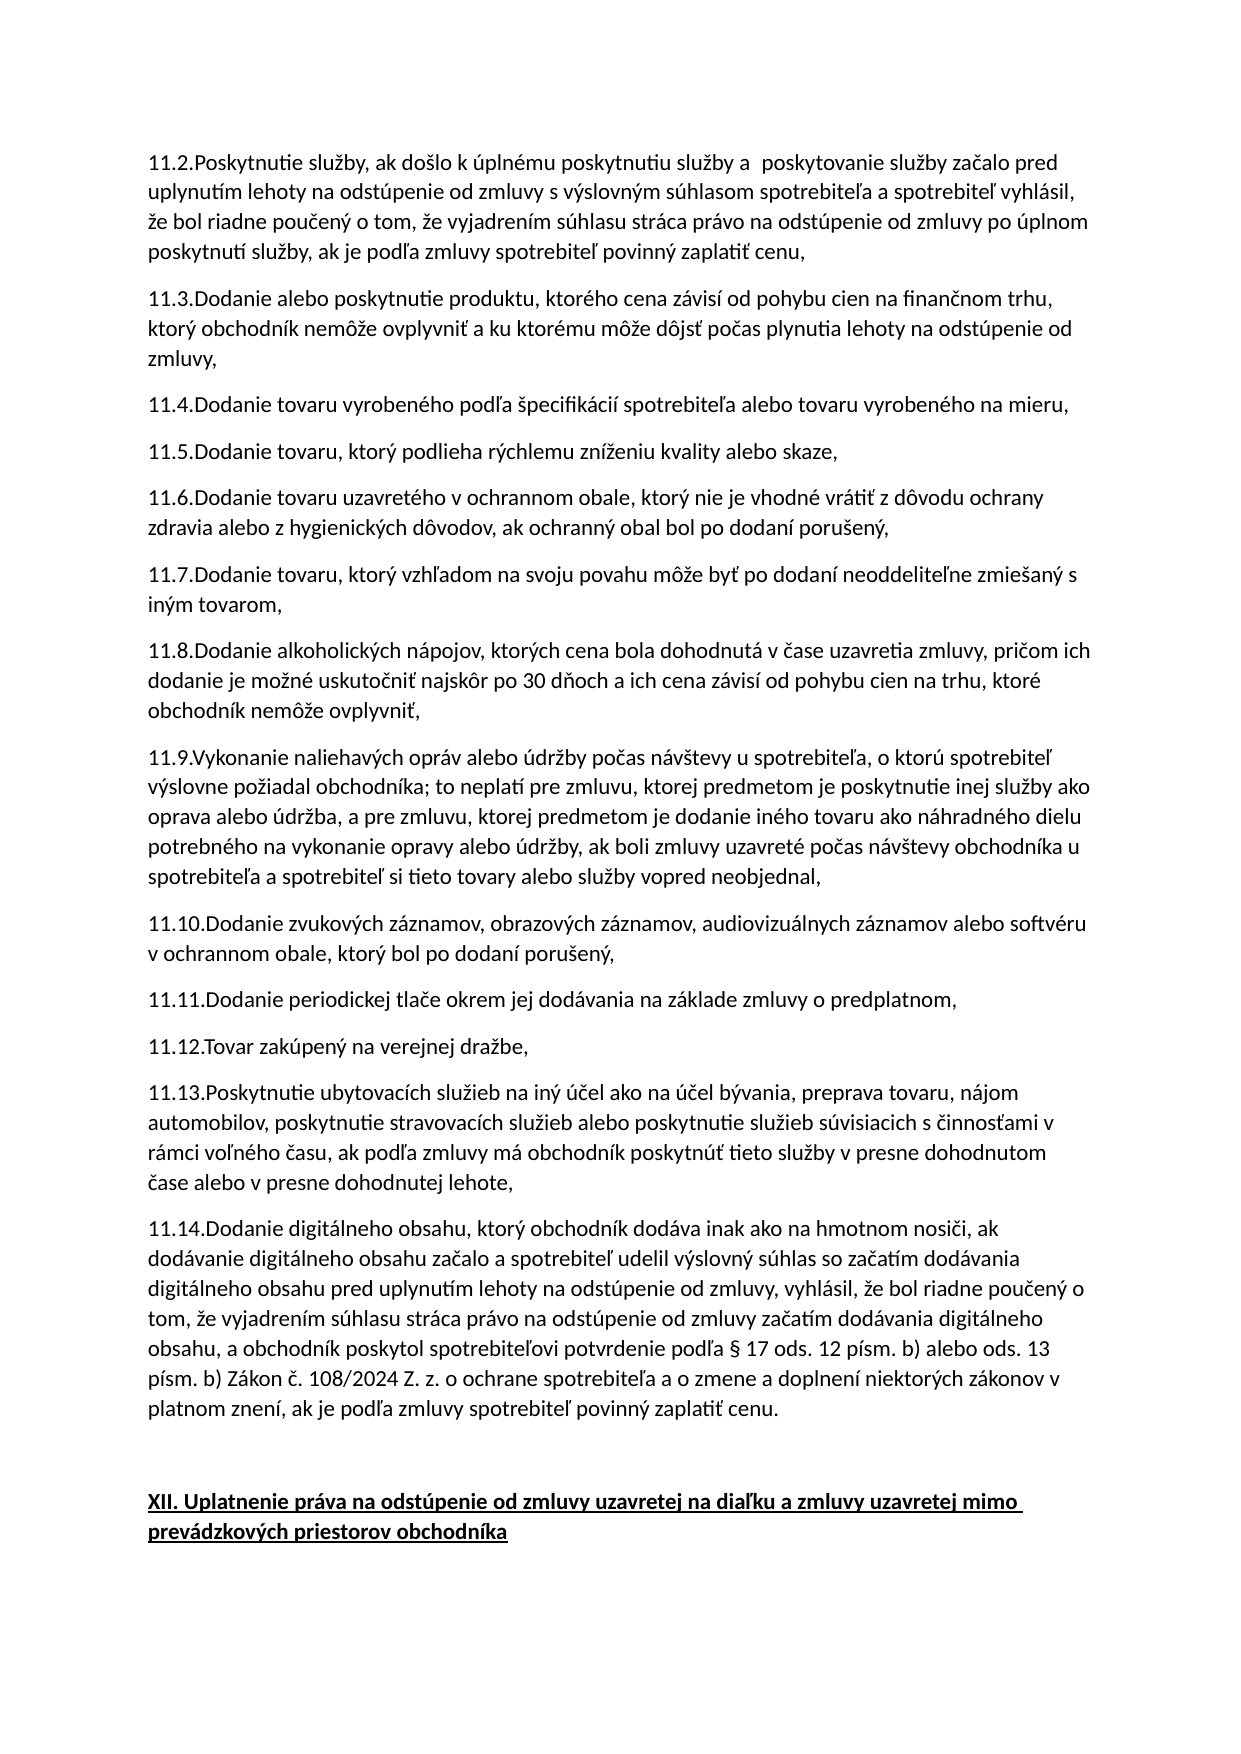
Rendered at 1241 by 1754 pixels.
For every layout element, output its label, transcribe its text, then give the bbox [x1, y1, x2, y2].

text 11.4.Dodanie tovaru vyrobeného podľa špecifikácií spotrebiteľa alebo tovaru vyrobeného na mieru, [148, 390, 1093, 418]
text 11.3.Dodanie alebo poskytnutie produktu, ktorého cena závisí od pohybu cien na finančnom trhu, ktorý obchodník nemôže ovplyvniť a ku ktorému môže dôjsť počas plynutia lehoty na odstúpenie od zmluvy, [148, 284, 1093, 372]
text XII. Uplatnenie práva na odstúpenie od zmluvy uzavretej na diaľku a zmluvy uzavretej mimo prevádzkových priestorov obchodníka [148, 1487, 1093, 1545]
text 11.2.Poskytnutie služby, ak došlo k úplnému poskytnutiu služby a poskytovanie služby začalo pred uplynutím lehoty na odstúpenie od zmluvy s výslovným súhlasom spotrebiteľa a spotrebiteľ vyhlásil, že bol riadne poučený o tom, že vyjadrením súhlasu stráca právo na odstúpenie od zmluvy po úplnom poskytnutí služby, ak je podľa zmluvy spotrebiteľ povinný zaplatiť cenu, [148, 148, 1093, 265]
text 11.9.Vykonanie naliehavých opráv alebo údržby počas návštevy u spotrebiteľa, o ktorú spotrebiteľ výslovne požiadal obchodníka; to neplatí pre zmluvu, ktorej predmetom je poskytnutie inej služby ako oprava alebo údržba, a pre zmluvu, ktorej predmetom je dodanie iného tovaru ako náhradného dielu potrebného na vykonanie opravy alebo údržby, ak boli zmluvy uzavreté počas návštevy obchodníka u spotrebiteľa a spotrebiteľ si tieto tovary alebo služby vopred neobjednal, [148, 743, 1093, 890]
text 11.6.Dodanie tovaru uzavretého v ochrannom obale, ktorý nie je vhodné vrátiť z dôvodu ochrany zdravia alebo z hygienických dôvodov, ak ochranný obal bol po dodaní porušený, [148, 483, 1093, 541]
text 11.13.Poskytnutie ubytovacích služieb na iný účel ako na účel bývania, preprava tovaru, nájom automobilov, poskytnutie stravovacích služieb alebo poskytnutie služieb súvisiacich s činnosťami v rámci voľného času, ak podľa zmluvy má obchodník poskytnúť tieto služby v presne dohodnutom čase alebo v presne dohodnutej lehote, [148, 1078, 1093, 1196]
text 11.5.Dodanie tovaru, ktorý podlieha rýchlemu zníženiu kvality alebo skaze, [148, 437, 1093, 465]
text 11.8.Dodanie alkoholických nápojov, ktorých cena bola dohodnutá v čase uzavretia zmluvy, pričom ich dodanie je možné uskutočniť najskôr po 30 dňoch a ich cena závisí od pohybu cien na trhu, ktoré obchodník nemôže ovplyvniť, [148, 636, 1093, 724]
text 11.11.Dodanie periodickej tlače okrem jej dodávania na základe zmluvy o predplatnom, [148, 985, 1093, 1013]
text 11.10.Dodanie zvukových záznamov, obrazových záznamov, audiovizuálnych záznamov alebo softvéru v ochrannom obale, ktorý bol po dodaní porušený, [148, 909, 1093, 967]
text 11.14.Dodanie digitálneho obsahu, ktorý obchodník dodáva inak ako na hmotnom nosiči, ak dodávanie digitálneho obsahu začalo a spotrebiteľ udelil výslovný súhlas so začatím dodávania digitálneho obsahu pred uplynutím lehoty na odstúpenie od zmluvy, vyhlásil, že bol riadne poučený o tom, že vyjadrením súhlasu stráca právo na odstúpenie od zmluvy začatím dodávania digitálneho obsahu, a obchodník poskytol spotrebiteľovi potvrdenie podľa § 17 ods. 12 písm. b) alebo ods. 13 písm. b) Zákon č. 108/2024 Z. z. o ochrane spotrebiteľa a o zmene a doplnení niektorých zákonov v platnom znení, ak je podľa zmluvy spotrebiteľ povinný zaplatiť cenu. [148, 1214, 1093, 1422]
text 11.7.Dodanie tovaru, ktorý vzhľadom na svoju povahu môže byť po dodaní neoddeliteľne zmiešaný s iným tovarom, [148, 560, 1093, 618]
text 11.12.Tovar zakúpený na verejnej dražbe, [148, 1032, 1093, 1060]
